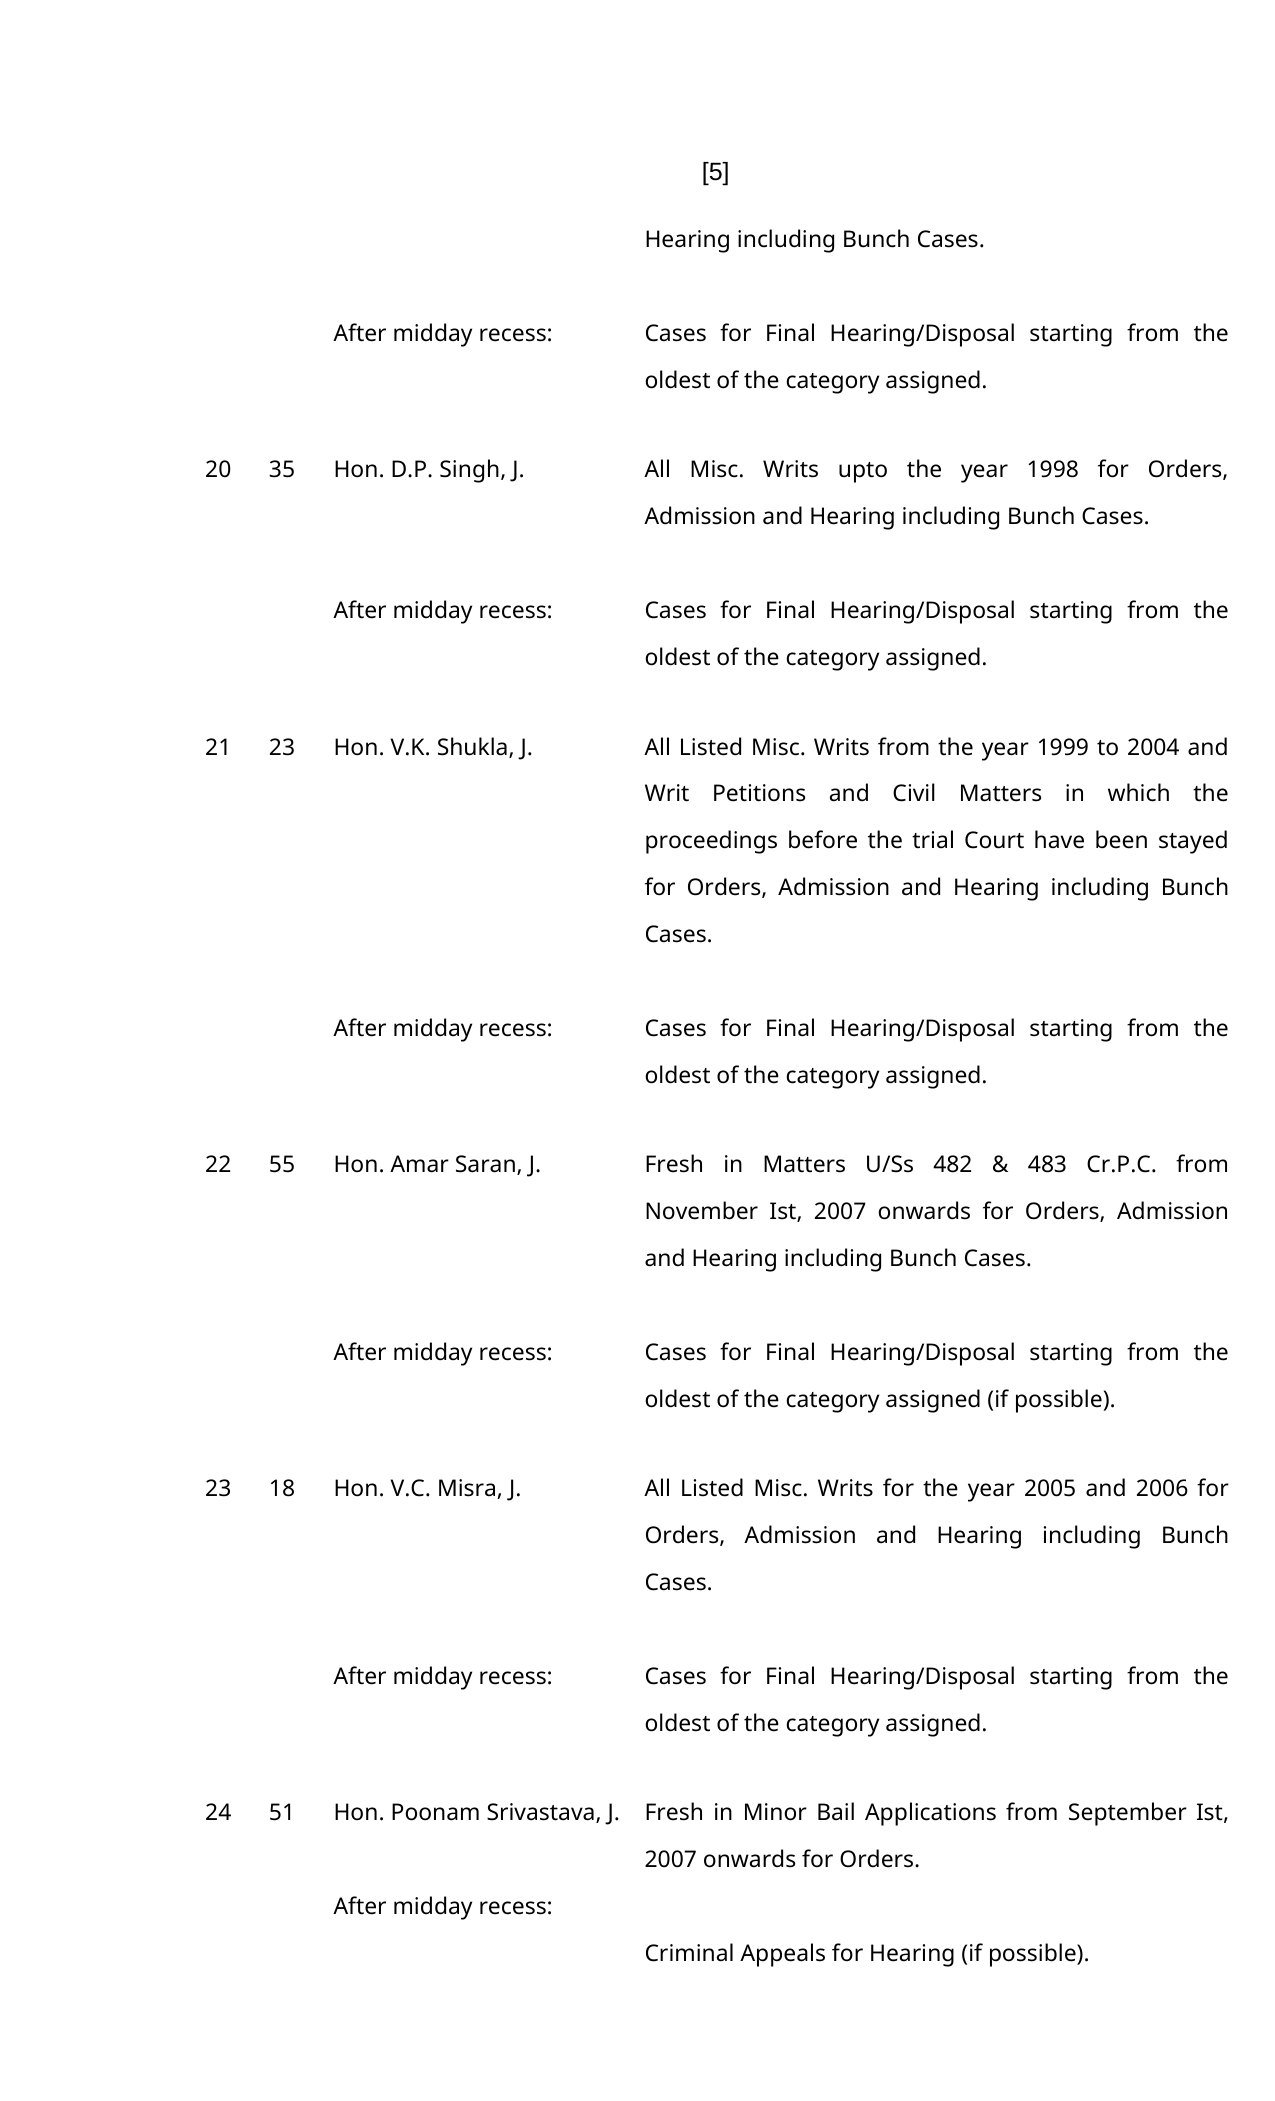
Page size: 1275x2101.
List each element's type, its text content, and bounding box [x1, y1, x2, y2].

table_cell All Misc. Writs upto the year 1998 for Orders, Admission and Hearing including Bunch Cases. Cases for Final Hearing/Disposal starting from the oldest of the category assigned. [639, 448, 1235, 725]
table_cell Hon. D.P. Singh, J. After midday recess: [328, 448, 638, 725]
table_cell Hon. Poonam Srivastava, J. After midday recess: [328, 1790, 638, 1974]
table_cell All Listed Misc. Writs for the year 2005 and 2006 for Orders, Admission and Hearing including Bunch Cases. Cases for Final Hearing/Disposal starting from the oldest of the category assigned. [639, 1466, 1235, 1790]
table_cell 23 [263, 725, 327, 1142]
table_cell Hon. V.K. Shukla, J. After midday recess: [328, 725, 638, 1142]
table_cell 55 [263, 1143, 327, 1466]
table_cell 18 [263, 1466, 327, 1790]
table_cell 23 [199, 1466, 263, 1790]
table_cell After midday recess: [328, 218, 638, 448]
table_cell 22 [199, 1143, 263, 1466]
table_cell 24 [199, 1790, 263, 1974]
table_cell Hearing including Bunch Cases. Cases for Final Hearing/Disposal starting from the oldest of the category assigned. [639, 218, 1235, 448]
table_cell All Listed Misc. Writs from the year 1999 to 2004 and Writ Petitions and Civil Matters in which the proceedings before the trial Court have been stayed for Orders, Admission and Hearing including Bunch Cases. Cases for Final Hearing/Disposal starting from the oldest of the category assigned. [639, 725, 1235, 1142]
table_cell [199, 218, 263, 448]
table_cell 21 [199, 725, 263, 1142]
table_cell 51 [263, 1790, 327, 1974]
table_cell Hon. V.C. Misra, J. After midday recess: [328, 1466, 638, 1790]
table_cell 20 [199, 448, 263, 725]
table_cell [263, 218, 327, 448]
table_cell Fresh in Matters U/Ss 482 & 483 Cr.P.C. from November Ist, 2007 onwards for Orders, Admission and Hearing including Bunch Cases. Cases for Final Hearing/Disposal starting from the oldest of the category assigned (if possible). [639, 1143, 1235, 1466]
table_cell 35 [263, 448, 327, 725]
table_cell Hon. Amar Saran, J. After midday recess: [328, 1143, 638, 1466]
table_cell Fresh in Minor Bail Applications from September Ist, 2007 onwards for Orders. Criminal Appeals for Hearing (if possible). [639, 1790, 1235, 1974]
